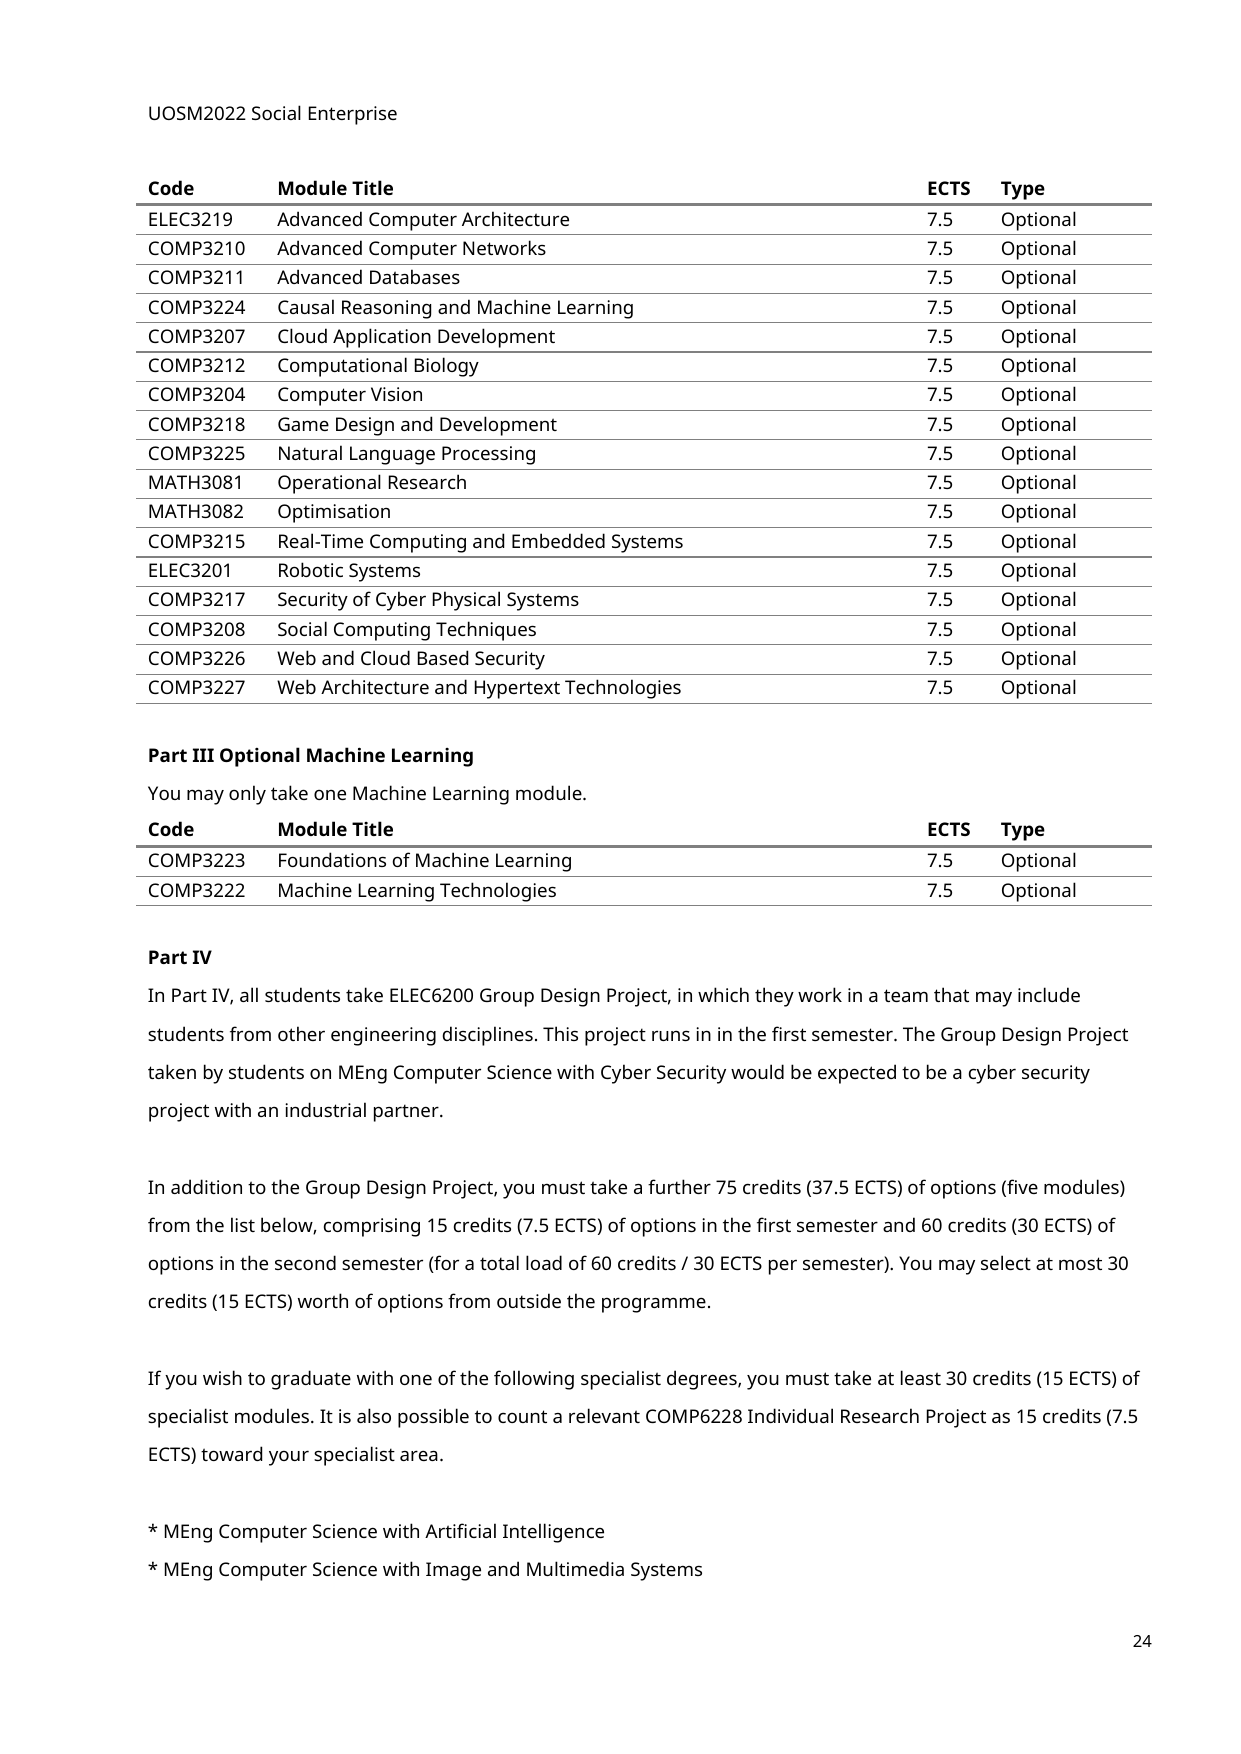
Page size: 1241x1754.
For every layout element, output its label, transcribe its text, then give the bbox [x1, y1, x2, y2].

table_cell Optional [989, 382, 1152, 410]
table_cell COMP3210 [136, 235, 266, 264]
table_cell 7.5 [916, 323, 989, 351]
table_cell 7.5 [916, 877, 989, 905]
table_cell Part IV In Part IV, all students take ELEC6200 Group Design Project, in which they work in a team that may include students from other engineering disciplines. This project runs in in the first semester. The Group Design Project taken by students on MEng Computer Science with Cyber Security would be expected to be a cyber security project with an industrial partner. In addition to the Group Design Project, you must take a further 75 credits (37.5 ECTS) of options (five modules) from the list below, comprising 15 credits (7.5 ECTS) of options in the first semester and 60 credits (30 ECTS) of options in the second semester (for a total load of 60 credits / 30 ECTS per semester). You may select at most 30 credits (15 ECTS) worth of options from outside the programme. If you wish to graduate with one of the following specialist degrees, you must take at least 30 credits (15 ECTS) of specialist modules. It is also possible to count a relevant COMP6228 Individual Research Project as 15 credits (7.5 ECTS) toward your specialist area. * MEng Computer Science with Artificial Intelligence * MEng Computer Science with Image and Multimedia Systems [136, 906, 1152, 1620]
table_cell 7.5 [916, 265, 989, 293]
table_cell 7.5 [916, 206, 989, 234]
table_cell ELEC3201 [136, 558, 266, 586]
table_cell Security of Cyber Physical Systems [266, 587, 916, 615]
table_cell Optional [989, 470, 1152, 498]
table_cell Optional [989, 353, 1152, 381]
table_cell Optional [989, 323, 1152, 351]
table_cell Causal Reasoning and Machine Learning [266, 294, 916, 322]
table_cell Natural Language Processing [266, 440, 916, 468]
table_cell 7.5 [916, 294, 989, 322]
table_cell 7.5 [916, 411, 989, 439]
table_cell COMP3223 [136, 848, 266, 876]
table_cell Optional [989, 616, 1152, 644]
table_cell Optional [989, 235, 1152, 264]
table_cell Optional [989, 675, 1152, 703]
table_cell 7.5 [916, 616, 989, 644]
table_cell Foundations of Machine Learning [266, 848, 916, 876]
table_cell Type [989, 175, 1152, 203]
table_cell Cloud Application Development [266, 323, 916, 351]
table_cell Optional [989, 848, 1152, 876]
table_cell Web Architecture and Hypertext Technologies [266, 675, 916, 703]
table_cell Game Design and Development [266, 411, 916, 439]
table_cell 7.5 [916, 528, 989, 556]
table_cell COMP3208 [136, 616, 266, 644]
table_cell Optional [989, 440, 1152, 468]
table_cell COMP3224 [136, 294, 266, 322]
table_cell COMP3207 [136, 323, 266, 351]
table_cell 7.5 [916, 558, 989, 586]
table_cell COMP3211 [136, 265, 266, 293]
table_cell COMP3212 [136, 353, 266, 381]
table_cell 7.5 [916, 353, 989, 381]
table_cell Code [136, 175, 266, 203]
table_cell 7.5 [916, 382, 989, 410]
table_cell COMP3222 [136, 877, 266, 905]
table_cell Optional [989, 265, 1152, 293]
table_cell Type [989, 816, 1152, 845]
table_cell Advanced Computer Architecture [266, 206, 916, 234]
table_cell Module Title [266, 816, 916, 845]
table_cell Optional [989, 645, 1152, 673]
table_cell 7.5 [916, 848, 989, 876]
table_cell Optional [989, 558, 1152, 586]
table_cell Social Computing Techniques [266, 616, 916, 644]
table_cell Machine Learning Technologies [266, 877, 916, 905]
table_cell COMP3226 [136, 645, 266, 673]
table_cell Module Title [266, 175, 916, 203]
table_cell 7.5 [916, 235, 989, 264]
table_cell Optional [989, 294, 1152, 322]
table_cell Operational Research [266, 470, 916, 498]
table_cell Optimisation [266, 499, 916, 527]
table_cell COMP3225 [136, 440, 266, 468]
table_cell Optional [989, 877, 1152, 905]
table_cell Computational Biology [266, 353, 916, 381]
table_cell 7.5 [916, 645, 989, 673]
table_cell Robotic Systems [266, 558, 916, 586]
table_cell Advanced Computer Networks [266, 235, 916, 264]
table_cell MATH3082 [136, 499, 266, 527]
table_cell 7.5 [916, 470, 989, 498]
table_cell ELEC3219 [136, 206, 266, 234]
table_cell Optional [989, 528, 1152, 556]
table_cell ECTS [916, 175, 989, 203]
table_cell Optional [989, 587, 1152, 615]
table_cell Advanced Databases [266, 265, 916, 293]
table_cell Code [136, 816, 266, 845]
table_cell UOSM2022 Social Enterprise [136, 99, 1152, 175]
table_cell COMP3217 [136, 587, 266, 615]
table_cell Optional [989, 411, 1152, 439]
table_cell Optional [989, 206, 1152, 234]
table_cell Web and Cloud Based Security [266, 645, 916, 673]
table_cell 7.5 [916, 499, 989, 527]
table_cell ECTS [916, 816, 989, 845]
table_cell MATH3081 [136, 470, 266, 498]
table_cell 7.5 [916, 587, 989, 615]
table_cell 7.5 [916, 675, 989, 703]
table_cell COMP3218 [136, 411, 266, 439]
table_cell COMP3227 [136, 675, 266, 703]
table_cell COMP3204 [136, 382, 266, 410]
table_cell 7.5 [916, 440, 989, 468]
table_cell Optional [989, 499, 1152, 527]
table_cell Real-Time Computing and Embedded Systems [266, 528, 916, 556]
table_cell Computer Vision [266, 382, 916, 410]
table_cell COMP3215 [136, 528, 266, 556]
table_cell Part III Optional Machine Learning You may only take one Machine Learning module. [136, 704, 1152, 816]
